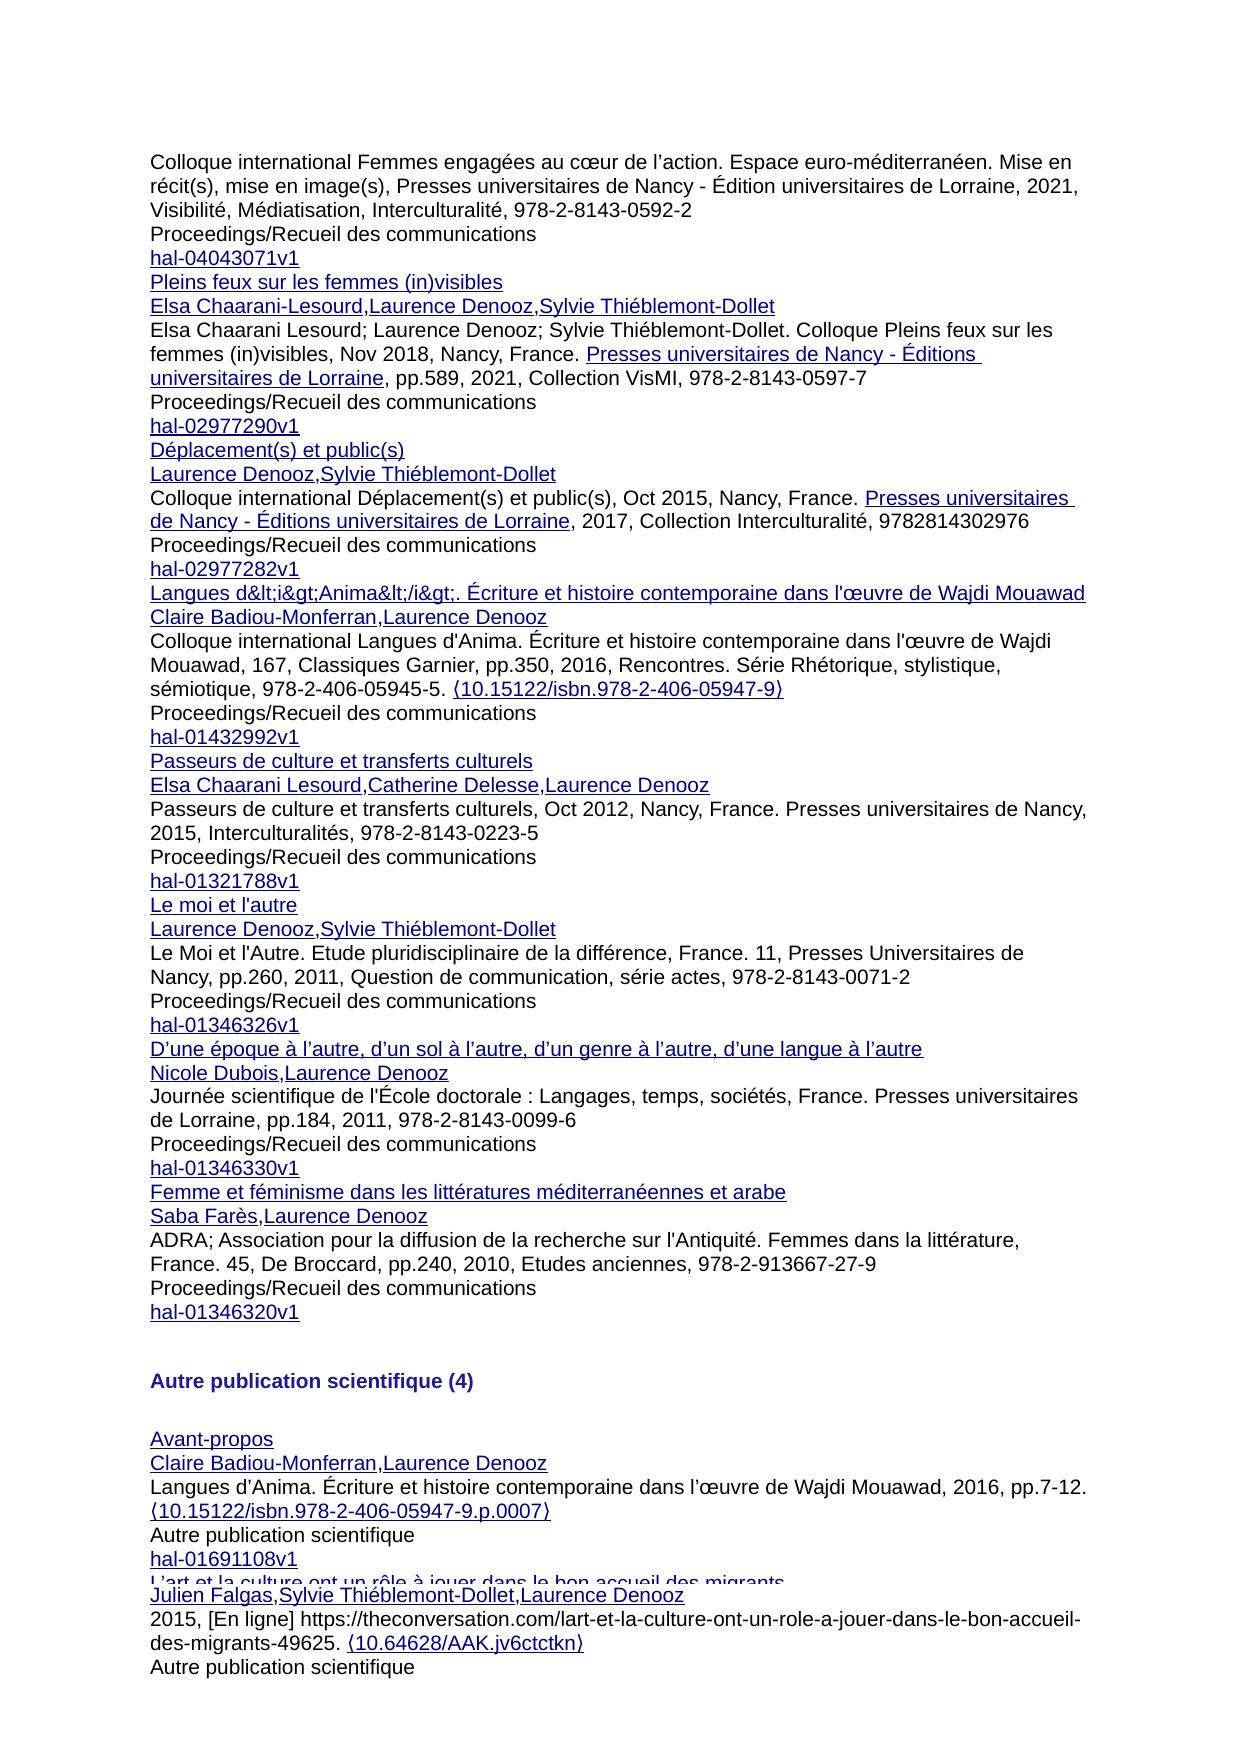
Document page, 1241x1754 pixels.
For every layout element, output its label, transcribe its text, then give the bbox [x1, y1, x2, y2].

table_cell D’une époque à l’autre, d’un sol à l’autre, d’un genre à l’autre, d’une langue à l’autre Nicole Dubois,Laurence Denooz Journée scientifique de l'École doctorale : Langages, temps, sociétés, France. Presses universitaires de Lorraine, pp.184, 2011, 978-2-8143-0099-6 Proceedings/Recueil des communications hal-01346330v1 [150, 1036, 1090, 1180]
table_cell Femme et féminisme dans les littératures méditerranéennes et arabe Saba Farès,Laurence Denooz ADRA; Association pour la diffusion de la recherche sur l'Antiquité. Femmes dans la littérature, France. 45, De Broccard, pp.240, 2010, Etudes anciennes, 978-2-913667-27-9 Proceedings/Recueil des communications hal-01346320v1 [150, 1180, 1090, 1324]
table_header Avant-propos Claire Badiou-Monferran,Laurence Denooz Langues d’Anima. Écriture et histoire contemporaine dans l’œuvre de Wajdi Mouawad, 2016, pp.7-12. ⟨10.15122/isbn.978-2-406-05947-9.p.0007⟩ Autre publication scientifique hal-01691108v1 [150, 1427, 1090, 1571]
table_cell Pleins feux sur les femmes (in)visibles Elsa Chaarani-Lesourd,Laurence Denooz,Sylvie Thiéblemont-Dollet Elsa Chaarani Lesourd; Laurence Denooz; Sylvie Thiéblemont-Dollet. Colloque Pleins feux sur les femmes (in)visibles, Nov 2018, Nancy, France. Presses universitaires de Nancy - Éditions universitaires de Lorraine, pp.589, 2021, Collection VisMI, 978-2-8143-0597-7 Proceedings/Recueil des communications hal-02977290v1 [150, 270, 1090, 437]
table_cell Langues d&lt;i&gt;Anima&lt;/i&gt;. Écriture et histoire contemporaine dans l'œuvre de Wajdi Mouawad Claire Badiou-Monferran,Laurence Denooz Colloque international Langues d'Anima. Écriture et histoire contemporaine dans l'œuvre de Wajdi Mouawad, 167, Classiques Garnier, pp.350, 2016, Rencontres. Série Rhétorique, stylistique, sémiotique, 978-2-406-05945-5. ⟨10.15122/isbn.978-2-406-05947-9⟩ Proceedings/Recueil des communications hal-01432992v1 [150, 581, 1090, 749]
table_cell Le moi et l'autre Laurence Denooz,Sylvie Thiéblemont-Dollet Le Moi et l'Autre. Etude pluridisciplinaire de la différence, France. 11, Presses Universitaires de Nancy, pp.260, 2011, Question de communication, série actes, 978-2-8143-0071-2 Proceedings/Recueil des communications hal-01346326v1 [150, 893, 1090, 1036]
table_header Colloque international Femmes engagées au cœur de l’action. Espace euro-méditerranéen. Mise en récit(s), mise en image(s), Presses universitaires de Nancy - Édition universitaires de Lorraine, 2021, Visibilité, Médiatisation, Interculturalité, 978-2-8143-0592-2 Proceedings/Recueil des communications hal-04043071v1 [150, 150, 1090, 270]
table_cell Déplacement(s) et public(s) Laurence Denooz,Sylvie Thiéblemont-Dollet Colloque international Déplacement(s) et public(s), Oct 2015, Nancy, France. Presses universitaires de Nancy - Éditions universitaires de Lorraine, 2017, Collection Interculturalité, 9782814302976 Proceedings/Recueil des communications hal-02977282v1 [150, 438, 1090, 581]
table_cell L’art et la culture ont un rôle à jouer dans le bon accueil des migrants Julien Falgas,Sylvie Thiéblemont-Dollet,Laurence Denooz 2015, [En ligne] https://theconversation.com/lart-et-la-culture-ont-un-role-a-jouer-dans-le-bon-accueil-des-migrants-49625. ⟨10.64628/AAK.jv6ctctkn⟩ Autre publication scientifique [150, 1571, 1090, 1679]
table_cell Passeurs de culture et transferts culturels Elsa Chaarani Lesourd,Catherine Delesse,Laurence Denooz Passeurs de culture et transferts culturels, Oct 2012, Nancy, France. Presses universitaires de Nancy, 2015, Interculturalités, 978-2-8143-0223-5 Proceedings/Recueil des communications hal-01321788v1 [150, 749, 1090, 893]
subtitle Autre publication scientifique (4) [150, 1369, 1090, 1393]
